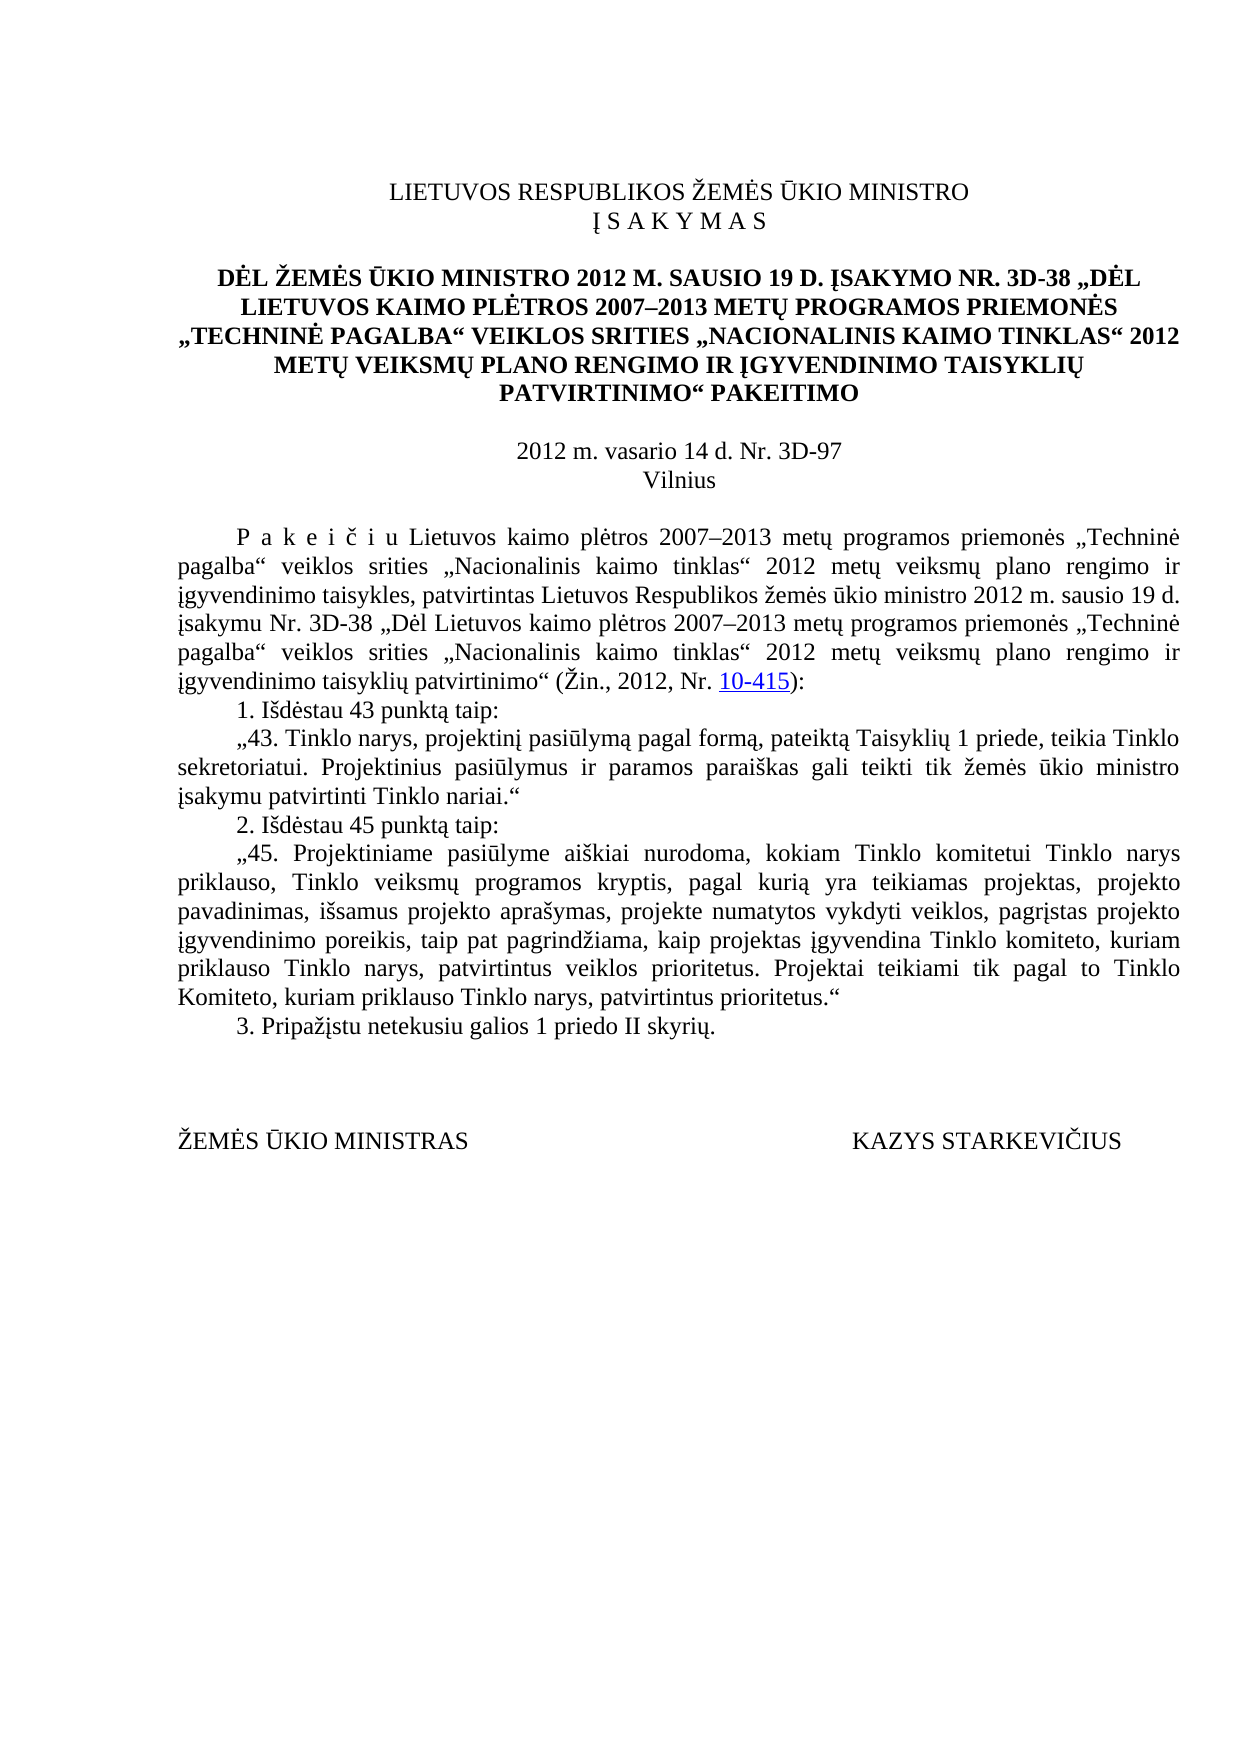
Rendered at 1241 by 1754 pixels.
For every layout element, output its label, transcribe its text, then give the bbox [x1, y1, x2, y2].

text „43. Tinklo narys, projektinį pasiūlymą pagal formą, pateiktą Taisyklių 1 priede, teikia Tinklo sekretoriatui. Projektinius pasiūlymus ir paramos paraiškas gali teikti tik žemės ūkio ministro įsakymu patvirtinti Tinklo nariai.“ [177, 723, 1181, 810]
text Vilnius [177, 465, 1181, 493]
text 2012 m. vasario 14 d. Nr. 3D-97 [177, 436, 1181, 465]
text P a k e i č i u Lietuvos kaimo plėtros 2007–2013 metų programos priemonės „Techninė pagalba“ veiklos srities „Nacionalinis kaimo tinklas“ 2012 metų veiksmų plano rengimo ir įgyvendinimo taisykles, patvirtintas Lietuvos Respublikos žemės ūkio ministro 2012 m. sausio 19 d. įsakymu Nr. 3D-38 „Dėl Lietuvos kaimo plėtros 2007–2013 metų programos priemonės „Techninė pagalba“ veiklos srities „Nacionalinis kaimo tinklas“ 2012 metų veiksmų plano rengimo ir įgyvendinimo taisyklių patvirtinimo“ (Žin., 2012, Nr. 10-415): [177, 522, 1181, 695]
text Žemės ūkio ministras Kazys Starkevičius [177, 1126, 1181, 1155]
text LIETUVOS RESPUBLIKOS ŽEMĖS ŪKIO MINISTRO [177, 177, 1181, 206]
text 2. Išdėstau 45 punktą taip: [177, 810, 1181, 838]
text 3. Pripažįstu netekusiu galios 1 priedo II skyrių. [177, 1011, 1181, 1040]
text 1. Išdėstau 43 punktą taip: [177, 695, 1181, 723]
text Į S A K Y M A S [177, 206, 1181, 235]
text DĖL ŽEMĖS ŪKIO MINISTRO 2012 M. SAUSIO 19 D. ĮSAKYMO Nr. 3D-38 „DĖL LIETUVOS KAIMO PLĖTROS 2007–2013 METŲ PROGRAMOS PRIEMONĖS „TECHNINĖ PAGALBA“ VEIKLOS SRITIES „NACIONALINIS KAIMO TINKLAS“ 2012 METŲ VEIKSMŲ PLANO RENGIMO IR ĮGYVENDINIMO TAISYKLIŲ PATVIRTINIMO“ PAKEITIMO [177, 263, 1181, 407]
text „45. Projektiniame pasiūlyme aiškiai nurodoma, kokiam Tinklo komitetui Tinklo narys priklauso, Tinklo veiksmų programos kryptis, pagal kurią yra teikiamas projektas, projekto pavadinimas, išsamus projekto aprašymas, projekte numatytos vykdyti veiklos, pagrįstas projekto įgyvendinimo poreikis, taip pat pagrindžiama, kaip projektas įgyvendina Tinklo komiteto, kuriam priklauso Tinklo narys, patvirtintus veiklos prioritetus. Projektai teikiami tik pagal to Tinklo Komiteto, kuriam priklauso Tinklo narys, patvirtintus prioritetus.“ [177, 838, 1181, 1011]
